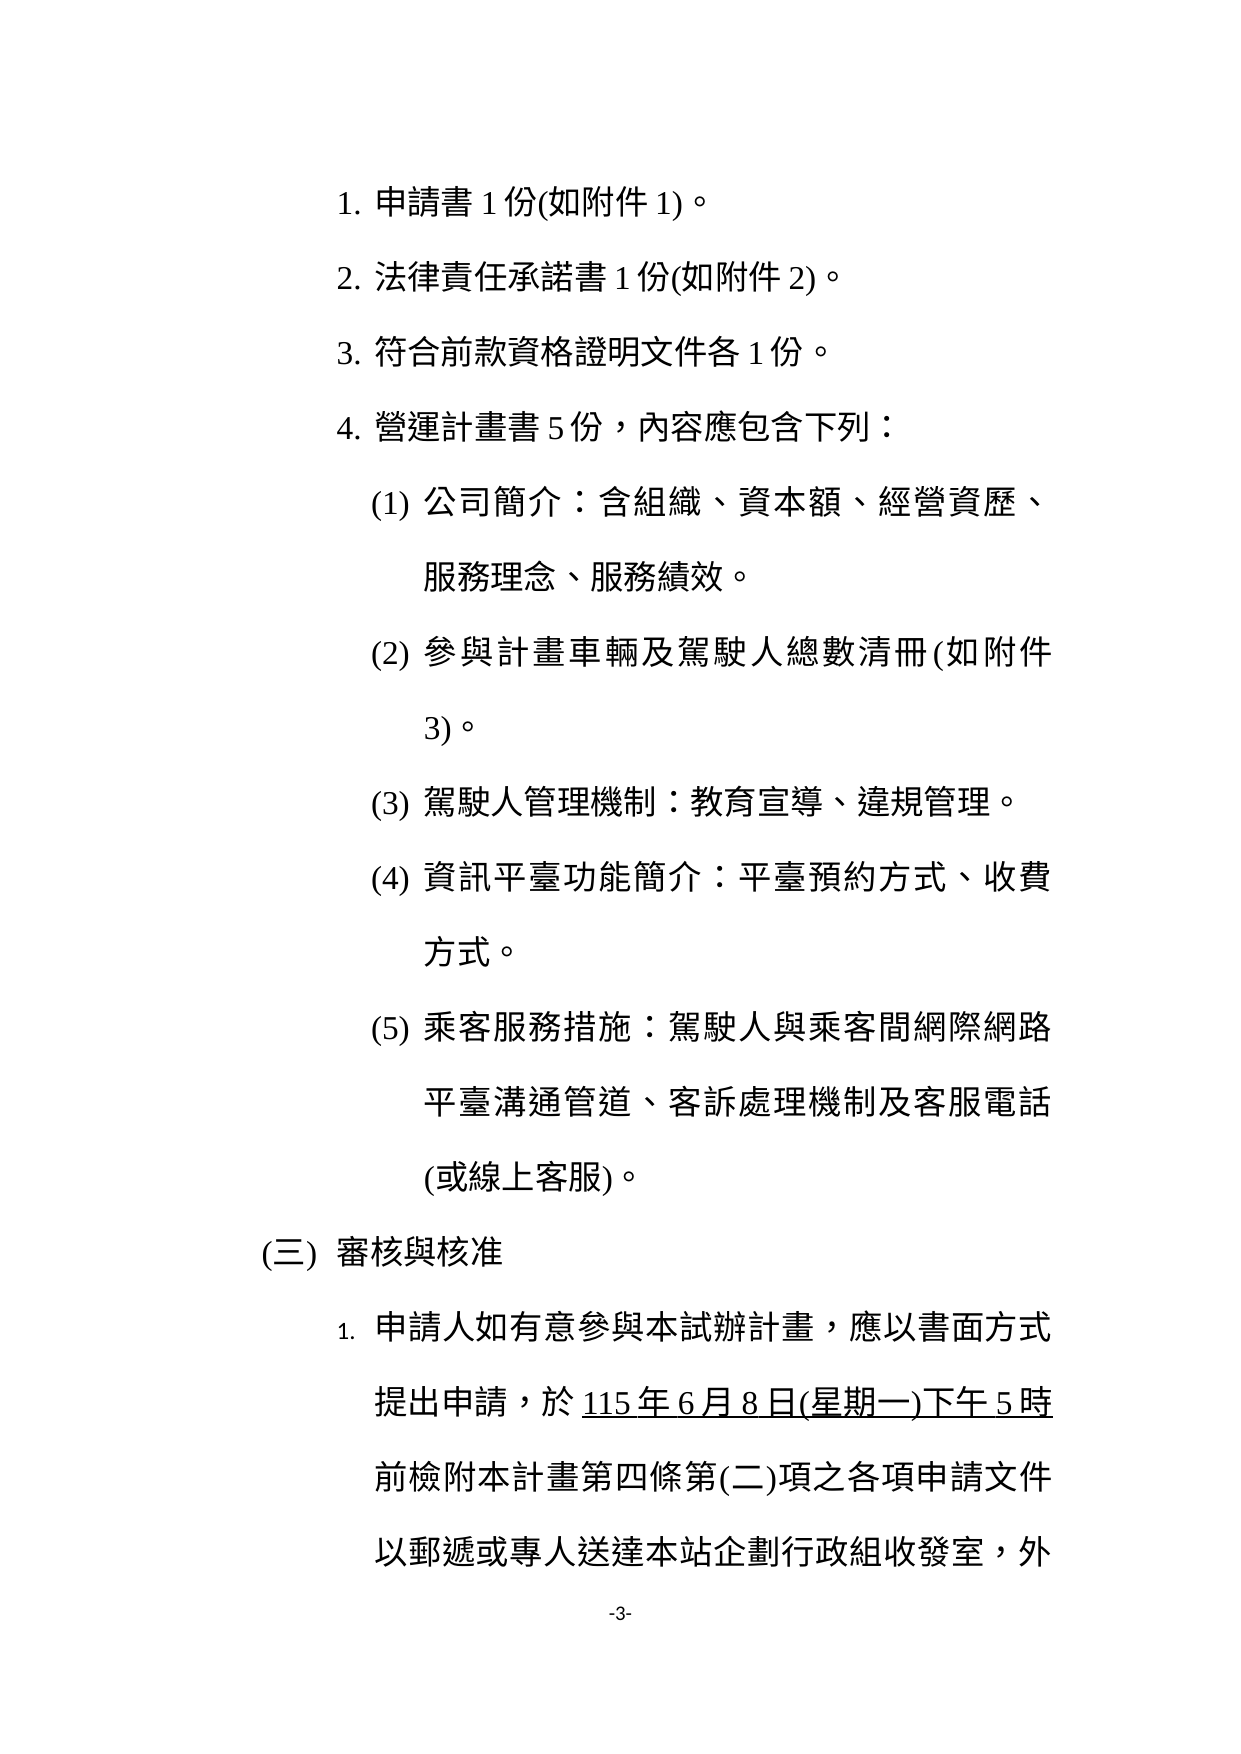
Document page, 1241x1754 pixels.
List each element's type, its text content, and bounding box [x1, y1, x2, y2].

list 審核與核准 [261, 1212, 1053, 1287]
list 申請書1份(如附件1)。 [336, 162, 1053, 237]
list 參與計畫車輛及駕駛人總數清冊(如附件3)。 [371, 612, 1053, 762]
list 符合前款資格證明文件各1份。 [336, 312, 1053, 387]
list 法律責任承諾書1份(如附件2)。 [336, 237, 1053, 312]
list 乘客服務措施：駕駛人與乘客間網際網路平臺溝通管道、客訴處理機制及客服電話(或線上客服)。 [371, 987, 1053, 1212]
list 資訊平臺功能簡介：平臺預約方式、收費方式。 [371, 837, 1053, 987]
list 申請人如有意參與本試辦計畫，應以書面方式提出申請，於115年6月8日(星期一)下午5時前檢附本計畫第四條第(二)項之各項申請文件以郵遞或專人送達本站企劃行政組收發室，外 [336, 1287, 1053, 1587]
list 駕駛人管理機制：教育宣導、違規管理。 [371, 762, 1053, 837]
list 營運計畫書5份，內容應包含下列： [336, 387, 1053, 462]
list 公司簡介：含組織、資本額、經營資歷、服務理念、服務績效。 [371, 462, 1053, 612]
